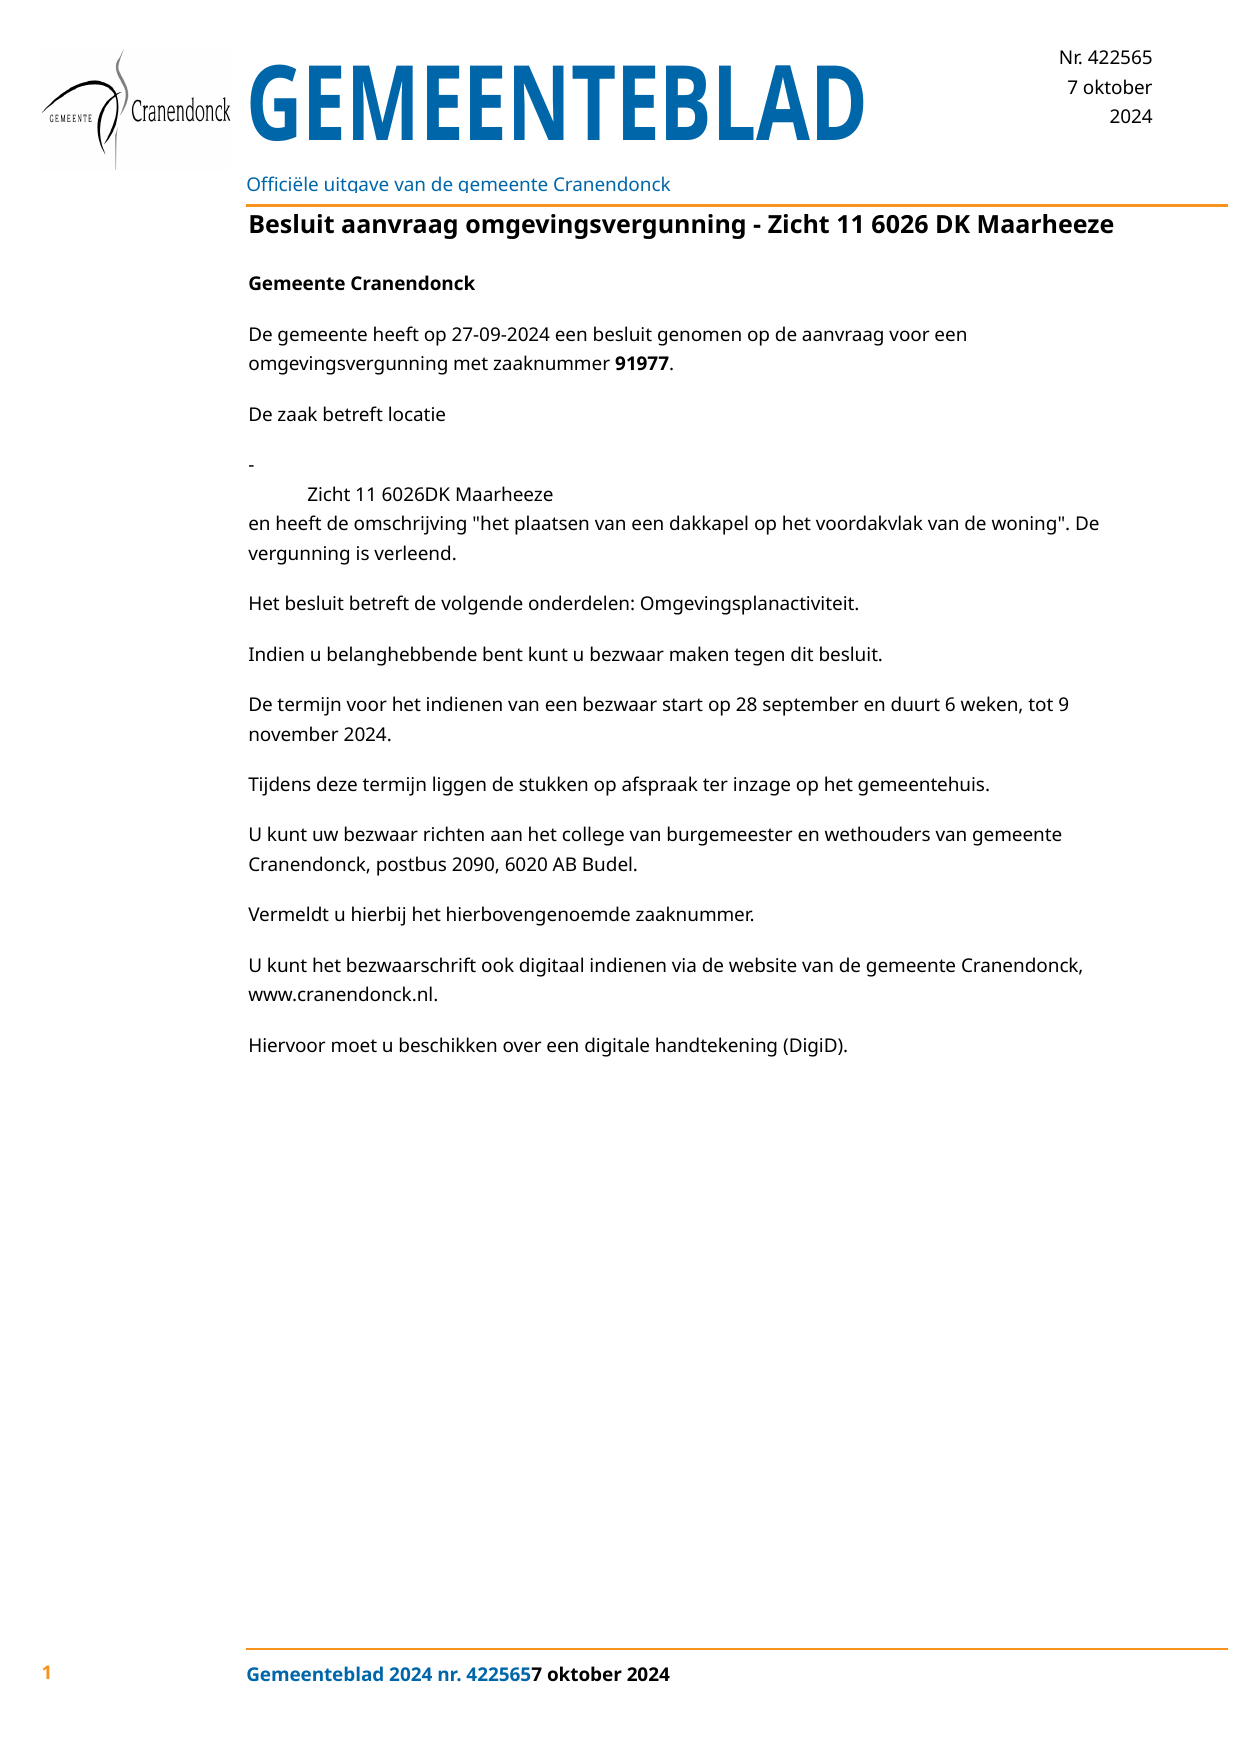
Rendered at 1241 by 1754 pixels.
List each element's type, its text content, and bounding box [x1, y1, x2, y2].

text Vermeldt u hierbij het hierbovengenoemde zaaknummer. [248, 902, 1152, 927]
text Gemeente Cranendonck [248, 270, 1152, 296]
text De gemeente heeft op 27-09-2024 een besluit genomen op de aanvraag voor een omgevingsvergunning met zaaknummer 91977. [248, 321, 1152, 376]
text U kunt uw bezwaar richten aan het college van burgemeester en wethouders van gemeente Cranendonck, postbus 2090, 6020 AB Budel. [248, 822, 1152, 877]
text Hiervoor moet u beschikken over een digitale handtekening (DigiD). [248, 1032, 1152, 1058]
text De termijn voor het indienen van een bezwaar start op 28 september en duurt 6 weken, tot 9 november 2024. [248, 691, 1152, 746]
text Indien u belanghebbende bent kunt u bezwaar maken tegen dit besluit. [248, 641, 1152, 666]
list Zicht 11 6026DK Maarheeze [248, 481, 1152, 506]
text De zaak betreft locatie [248, 401, 1152, 426]
text Besluit aanvraag omgevingsvergunning - Zicht 11 6026 DK Maarheeze [248, 207, 1152, 241]
picture [41, 47, 231, 172]
text Het besluit betreft de volgende onderdelen: Omgevingsplanactiviteit. [248, 590, 1152, 616]
text Tijdens deze termijn liggen de stukken op afspraak ter inzage op het gemeentehuis. [248, 771, 1152, 797]
text U kunt het bezwaarschrift ook digitaal indienen via de website van de gemeente Cranendonck, www.cranendonck.nl. [248, 952, 1152, 1007]
text en heeft de omschrijving "het plaatsen van een dakkapel op het voordakvlak van de woning". De vergunning is verleend. [248, 510, 1152, 566]
